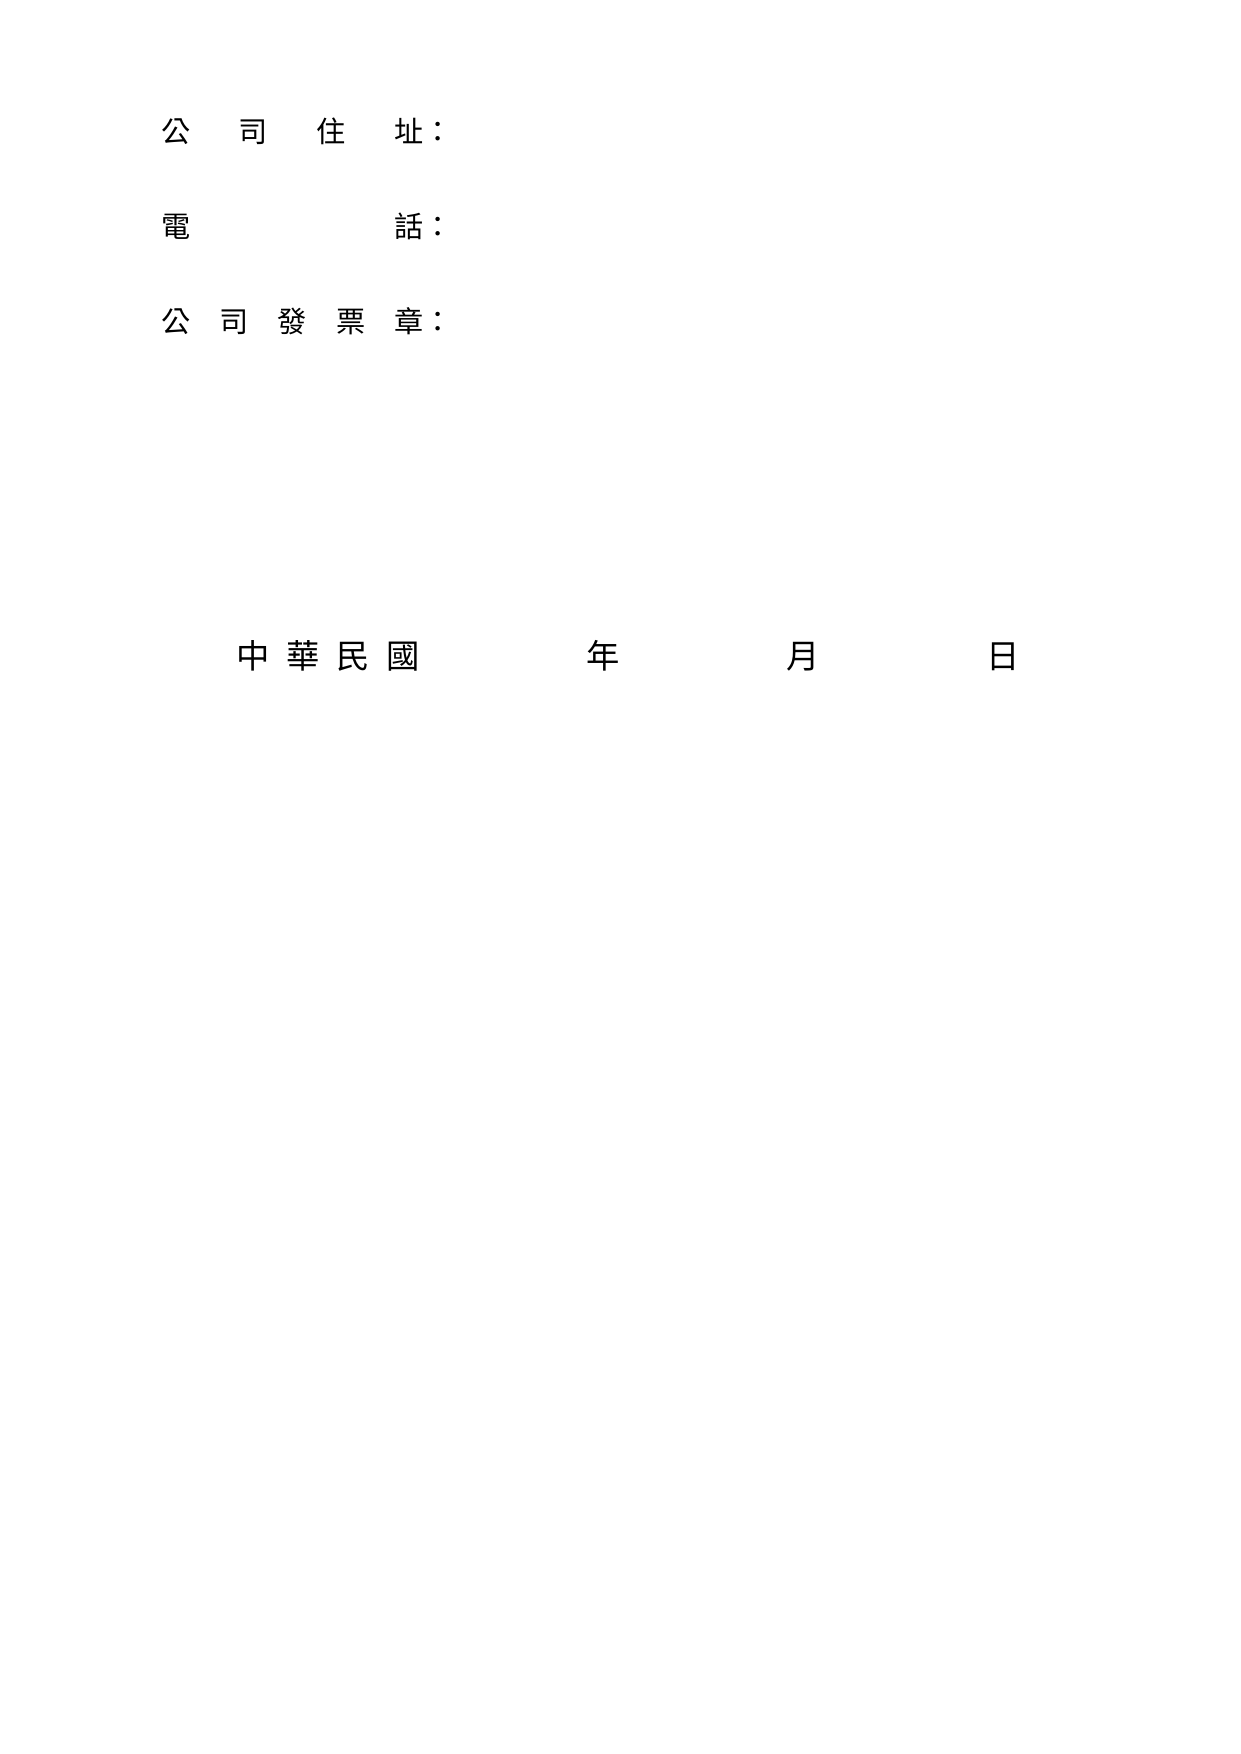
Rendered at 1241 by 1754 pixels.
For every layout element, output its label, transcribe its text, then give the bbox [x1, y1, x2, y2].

text 公司住址： [111, 88, 1144, 151]
text 中 華 民 國 年 月 日 [111, 612, 1144, 674]
text 電話： [111, 183, 1144, 246]
text 公司發票章： [111, 278, 1144, 341]
